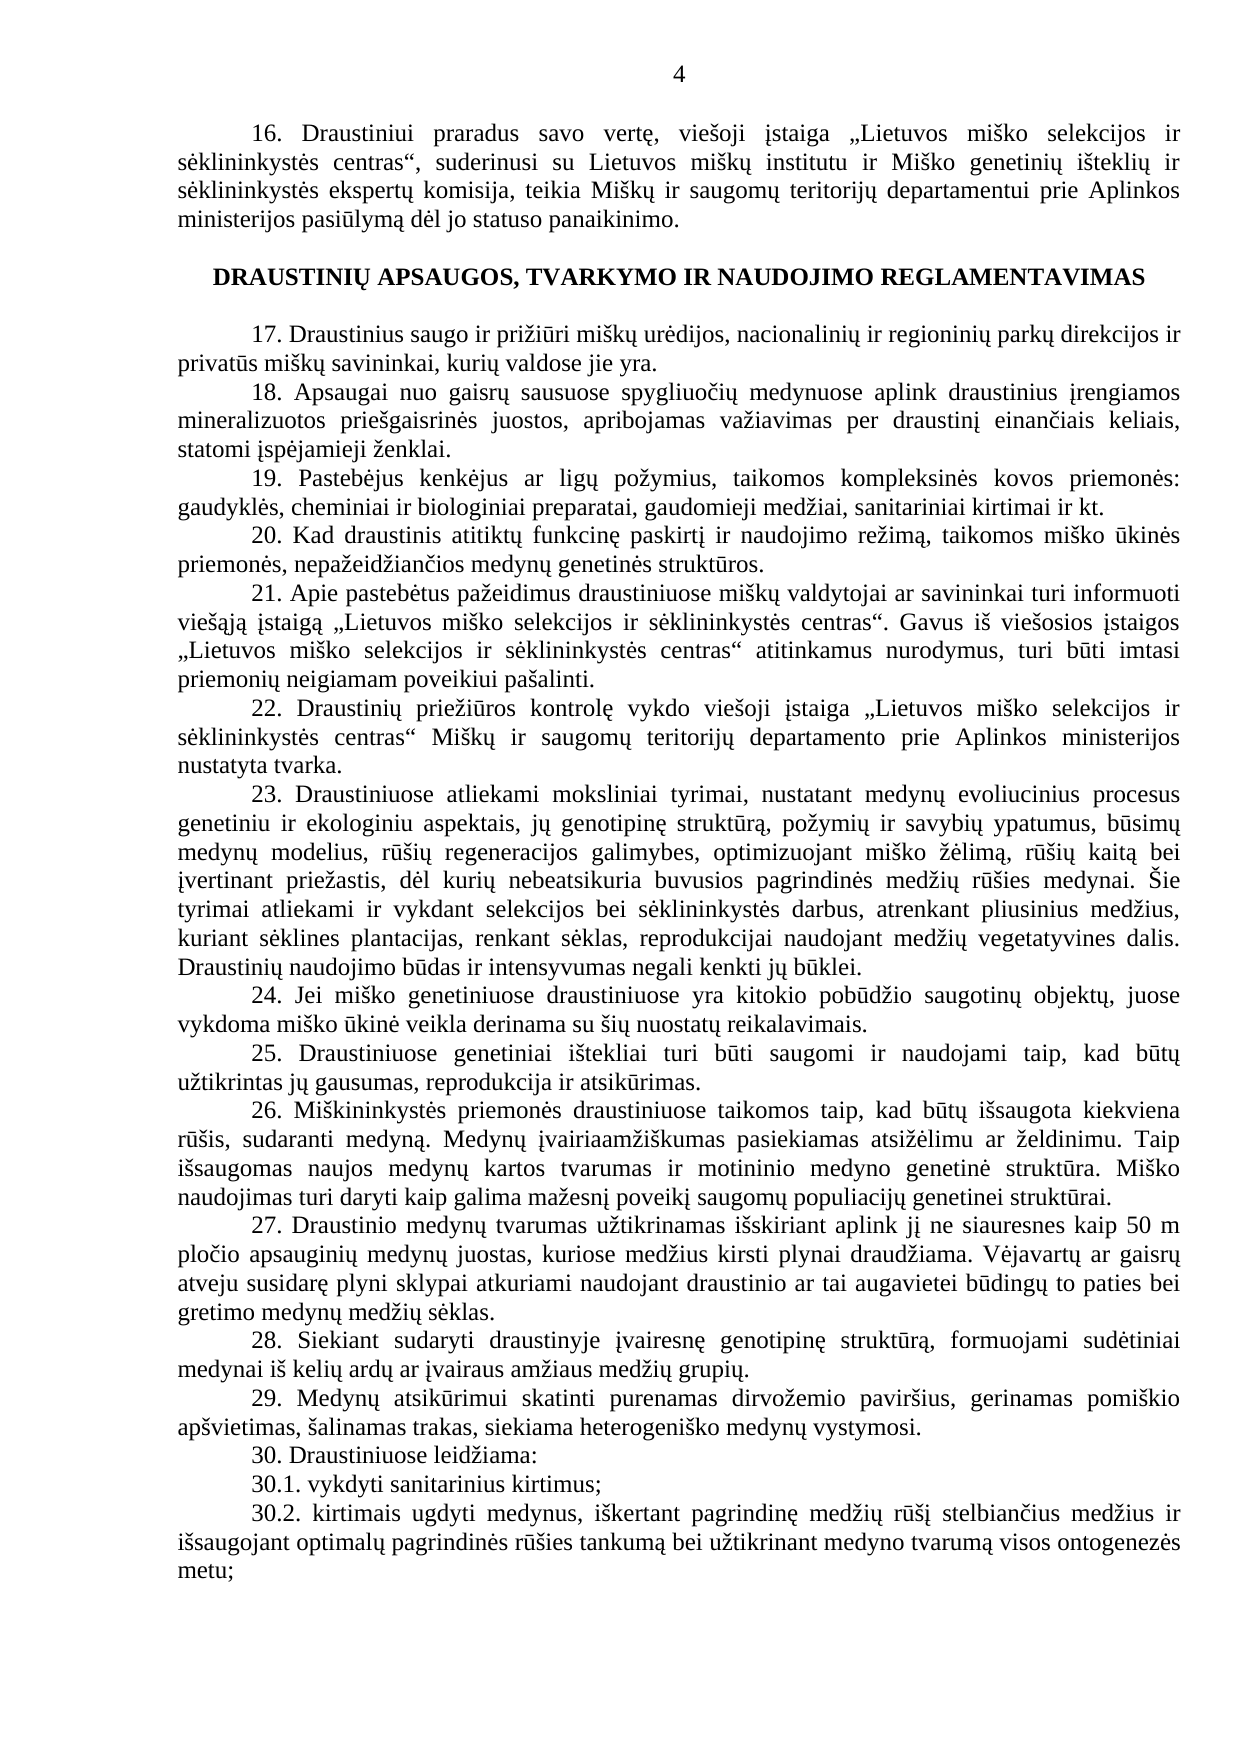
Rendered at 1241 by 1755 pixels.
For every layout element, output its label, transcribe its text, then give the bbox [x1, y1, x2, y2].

text 28. Siekiant sudaryti draustinyje įvairesnę genotipinę struktūrą, formuojami sudėtiniai medynai iš kelių ardų ar įvairaus amžiaus medžių grupių. [177, 1326, 1181, 1383]
text 26. Miškininkystės priemonės draustiniuose taikomos taip, kad būtų išsaugota kiekviena rūšis, sudaranti medyną. Medynų įvairiaamžiškumas pasiekiamas atsižėlimu ar želdinimu. Taip išsaugomas naujos medynų kartos tvarumas ir motininio medyno genetinė struktūra. Miško naudojimas turi daryti kaip galima mažesnį poveikį saugomų populiacijų genetinei struktūrai. [177, 1096, 1181, 1211]
text 29. Medynų atsikūrimui skatinti purenamas dirvožemio paviršius, gerinamas pomiškio apšvietimas, šalinamas trakas, siekiama heterogeniško medynų vystymosi. [177, 1383, 1181, 1441]
text 30.1. vykdyti sanitarinius kirtimus; [177, 1469, 1181, 1498]
text 30. Draustiniuose leidžiama: [177, 1441, 1181, 1469]
text 18. Apsaugai nuo gaisrų sausuose spygliuočių medynuose aplink draustinius įrengiamos mineralizuotos priešgaisrinės juostos, apribojamas važiavimas per draustinį einančiais keliais, statomi įspėjamieji ženklai. [177, 377, 1181, 463]
text 25. Draustiniuose genetiniai ištekliai turi būti saugomi ir naudojami taip, kad būtų užtikrintas jų gausumas, reprodukcija ir atsikūrimas. [177, 1038, 1181, 1096]
text 30.2. kirtimais ugdyti medynus, iškertant pagrindinę medžių rūšį stelbiančius medžius ir išsaugojant optimalų pagrindinės rūšies tankumą bei užtikrinant medyno tvarumą visos ontogenezės metu; [177, 1498, 1181, 1584]
text 17. Draustinius saugo ir prižiūri miškų urėdijos, nacionalinių ir regioninių parkų direkcijos ir privatūs miškų savininkai, kurių valdose jie yra. [177, 319, 1181, 377]
text 27. Draustinio medynų tvarumas užtikrinamas išskiriant aplink jį ne siauresnes kaip 50 m pločio apsauginių medynų juostas, kuriose medžius kirsti plynai draudžiama. Vėjavartų ar gaisrų atveju susidarę plyni sklypai atkuriami naudojant draustinio ar tai augavietei būdingų to paties bei gretimo medynų medžių sėklas. [177, 1211, 1181, 1326]
text 23. Draustiniuose atliekami moksliniai tyrimai, nustatant medynų evoliucinius procesus genetiniu ir ekologiniu aspektais, jų genotipinę struktūrą, požymių ir savybių ypatumus, būsimų medynų modelius, rūšių regeneracijos galimybes, optimizuojant miško žėlimą, rūšių kaitą bei įvertinant priežastis, dėl kurių nebeatsikuria buvusios pagrindinės medžių rūšies medynai. Šie tyrimai atliekami ir vykdant selekcijos bei sėklininkystės darbus, atrenkant pliusinius medžius, kuriant sėklines plantacijas, renkant sėklas, reprodukcijai naudojant medžių vegetatyvines dalis. Draustinių naudojimo būdas ir intensyvumas negali kenkti jų būklei. [177, 779, 1181, 981]
text 19. Pastebėjus kenkėjus ar ligų požymius, taikomos kompleksinės kovos priemonės: gaudyklės, cheminiai ir biologiniai preparatai, gaudomieji medžiai, sanitariniai kirtimai ir kt. [177, 463, 1181, 521]
text 20. Kad draustinis atitiktų funkcinę paskirtį ir naudojimo režimą, taikomos miško ūkinės priemonės, nepažeidžiančios medynų genetinės struktūros. [177, 521, 1181, 578]
text Draustinių apsaugos, tvarkymo ir naudojimo reglamentavimas [177, 262, 1181, 291]
text 16. Draustiniui praradus savo vertę, viešoji įstaiga „Lietuvos miško selekcijos ir sėklininkystės centras“, suderinusi su Lietuvos miškų institutu ir Miško genetinių išteklių ir sėklininkystės ekspertų komisija, teikia Miškų ir saugomų teritorijų departamentui prie Aplinkos ministerijos pasiūlymą dėl jo statuso panaikinimo. [177, 118, 1181, 233]
text 21. Apie pastebėtus pažeidimus draustiniuose miškų valdytojai ar savininkai turi informuoti viešąją įstaigą „Lietuvos miško selekcijos ir sėklininkystės centras“. Gavus iš viešosios įstaigos „Lietuvos miško selekcijos ir sėklininkystės centras“ atitinkamus nurodymus, turi būti imtasi priemonių neigiamam poveikiui pašalinti. [177, 578, 1181, 693]
text 24. Jei miško genetiniuose draustiniuose yra kitokio pobūdžio saugotinų objektų, juose vykdoma miško ūkinė veikla derinama su šių nuostatų reikalavimais. [177, 981, 1181, 1038]
text 22. Draustinių priežiūros kontrolę vykdo viešoji įstaiga „Lietuvos miško selekcijos ir sėklininkystės centras“ Miškų ir saugomų teritorijų departamento prie Aplinkos ministerijos nustatyta tvarka. [177, 693, 1181, 779]
